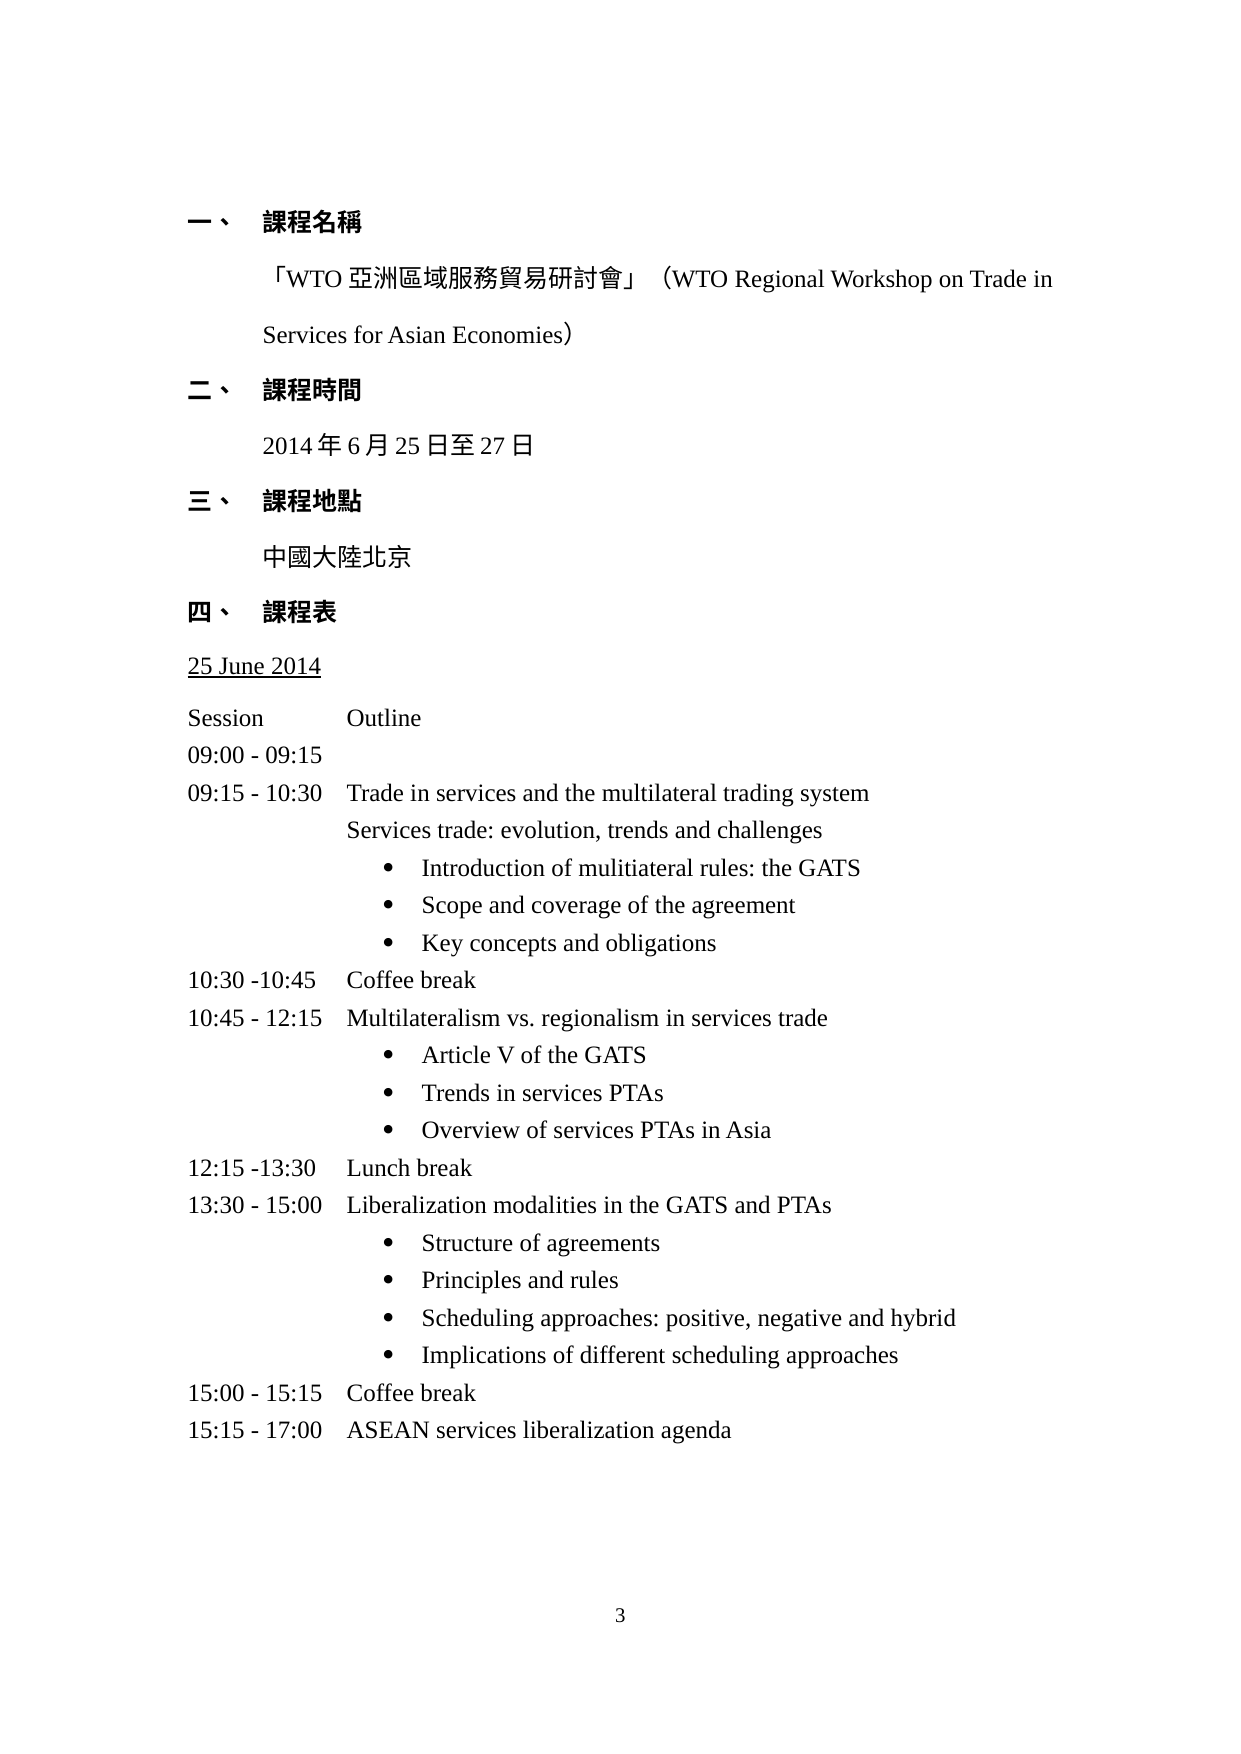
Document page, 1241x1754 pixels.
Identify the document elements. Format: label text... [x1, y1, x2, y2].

table_cell [335, 736, 1014, 774]
table_cell Coffee break [335, 961, 1014, 999]
table_cell 09:15 - 10:30 [176, 774, 335, 961]
text 25 June 2014 [187, 648, 1053, 685]
table_cell 15:15 - 17:00 [176, 1411, 335, 1524]
subtitle 課程名稱 [187, 202, 1053, 239]
table_cell Multilateralism vs. regionalism in services trade Article V of the GATS Trends in services PTAs Overview of services PTAs in Asia [335, 999, 1014, 1149]
text 2014年6月25日至27日 [262, 425, 1053, 463]
subtitle 課程時間 [187, 369, 1053, 407]
table_cell 09:00 - 09:15 [176, 736, 335, 774]
table_cell 15:00 - 15:15 [176, 1374, 335, 1411]
text 中國大陸北京 [262, 536, 1053, 574]
subtitle 課程地點 [187, 481, 1053, 518]
table_cell 10:45 - 12:15 [176, 999, 335, 1149]
table_cell Coffee break [335, 1374, 1014, 1411]
table_header Outline [335, 699, 1014, 736]
table_cell 12:15 -13:30 [176, 1149, 335, 1186]
text 「WTO 亞洲區域服務貿易研討會」（WTO Regional Workshop on Trade in Services for Asian Economies） [262, 258, 1053, 351]
table_cell Lunch break [335, 1149, 1014, 1186]
subtitle 課程表 [187, 592, 1053, 629]
table_cell Trade in services and the multilateral trading system Services trade: evolution, trends and challenges Introduction of mulitiateral rules: the GATS Scope and coverage of the agreement Key concepts and obligations [335, 774, 1014, 961]
table_header Session [176, 699, 335, 736]
table_cell 13:30 - 15:00 [176, 1186, 335, 1374]
table_cell 10:30 -10:45 [176, 961, 335, 999]
table_cell ASEAN services liberalization agenda [335, 1411, 1014, 1524]
table_cell Liberalization modalities in the GATS and PTAs Structure of agreements Principles and rules Scheduling approaches: positive, negative and hybrid Implications of different scheduling approaches [335, 1186, 1014, 1374]
